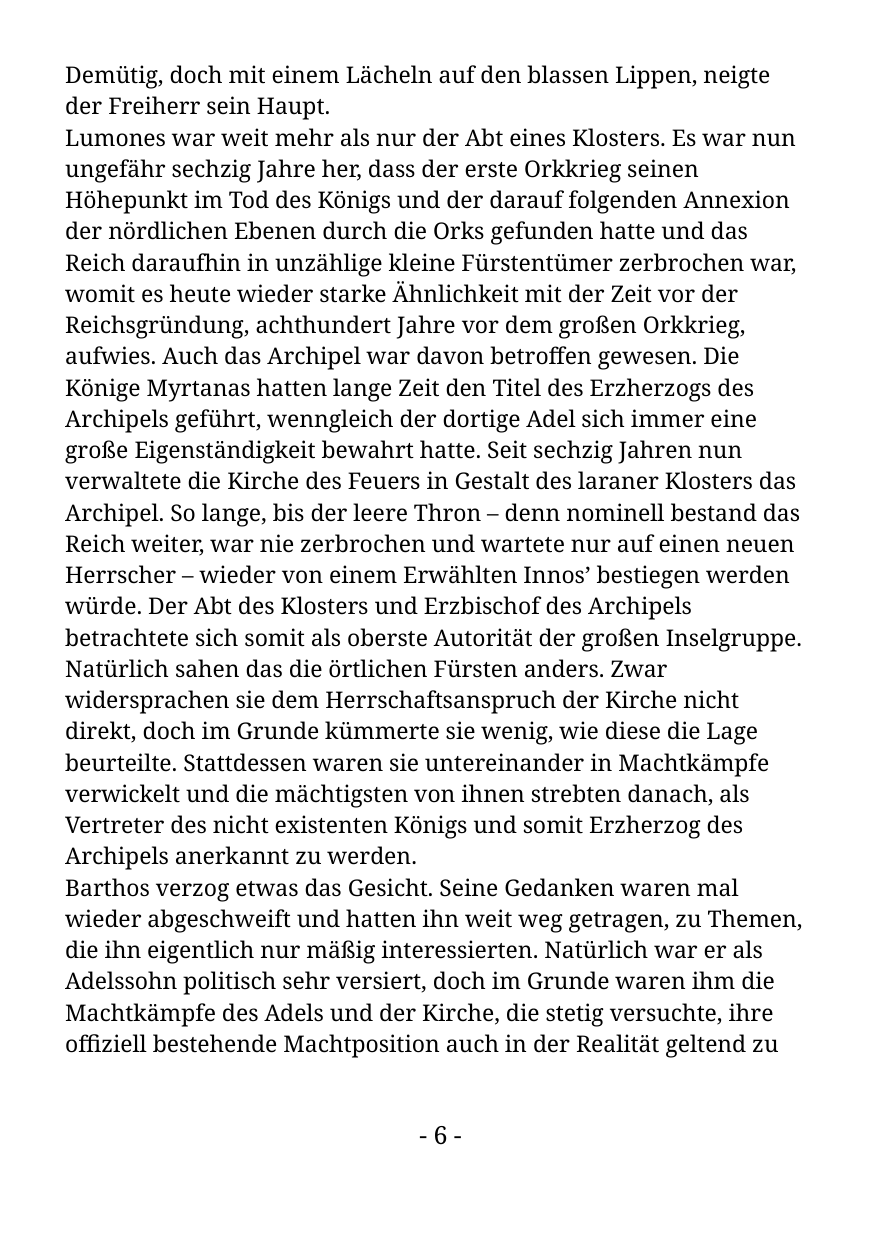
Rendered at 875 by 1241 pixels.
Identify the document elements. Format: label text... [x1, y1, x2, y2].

text Demütig, doch mit einem Lächeln auf den blassen Lippen, neigte der Freiherr sein Haupt. Lumones war weit mehr als nur der Abt eines Klosters. Es war nun ungefähr sechzig Jahre her, dass der erste Orkkrieg seinen Höhepunkt im Tod des Königs und der darauf folgenden Annexion der nördlichen Ebenen durch die Orks gefunden hatte und das Reich daraufhin in unzählige kleine Fürstentümer zerbrochen war, womit es heute wieder starke Ähnlichkeit mit der Zeit vor der Reichsgründung, achthundert Jahre vor dem großen Orkkrieg, aufwies. Auch das Archipel war davon betroffen gewesen. Die Könige Myrtanas hatten lange Zeit den Titel des Erzherzogs des Archipels geführt, wenngleich der dortige Adel sich immer eine große Eigenständigkeit bewahrt hatte. Seit sechzig Jahren nun verwaltete die Kirche des Feuers in Gestalt des laraner Klosters das Archipel. So lange, bis der leere Thron – denn nominell bestand das Reich weiter, war nie zerbrochen und wartete nur auf einen neuen Herrscher – wieder von einem Erwählten Innos’ bestiegen werden würde. Der Abt des Klosters und Erzbischof des Archipels betrachtete sich somit als oberste Autorität der großen Inselgruppe. Natürlich sahen das die örtlichen Fürsten anders. Zwar widersprachen sie dem Herrschaftsanspruch der Kirche nicht direkt, doch im Grunde kümmerte sie wenig, wie diese die Lage beurteilte. Stattdessen waren sie untereinander in Machtkämpfe verwickelt und die mächtigsten von ihnen strebten danach, als Vertreter des nicht existenten Königs und somit Erzherzog des Archipels anerkannt zu werden. Barthos verzog etwas das Gesicht. Seine Gedanken waren mal wieder abgeschweift und hatten ihn weit weg getragen, zu Themen, die ihn eigentlich nur mäßig interessierten. Natürlich war er als Adelssohn politisch sehr versiert, doch im Grunde waren ihm die Machtkämpfe des Adels und der Kirche, die stetig versuchte, ihre offiziell bestehende Machtposition auch in der Realität geltend zu [65, 59, 809, 1059]
